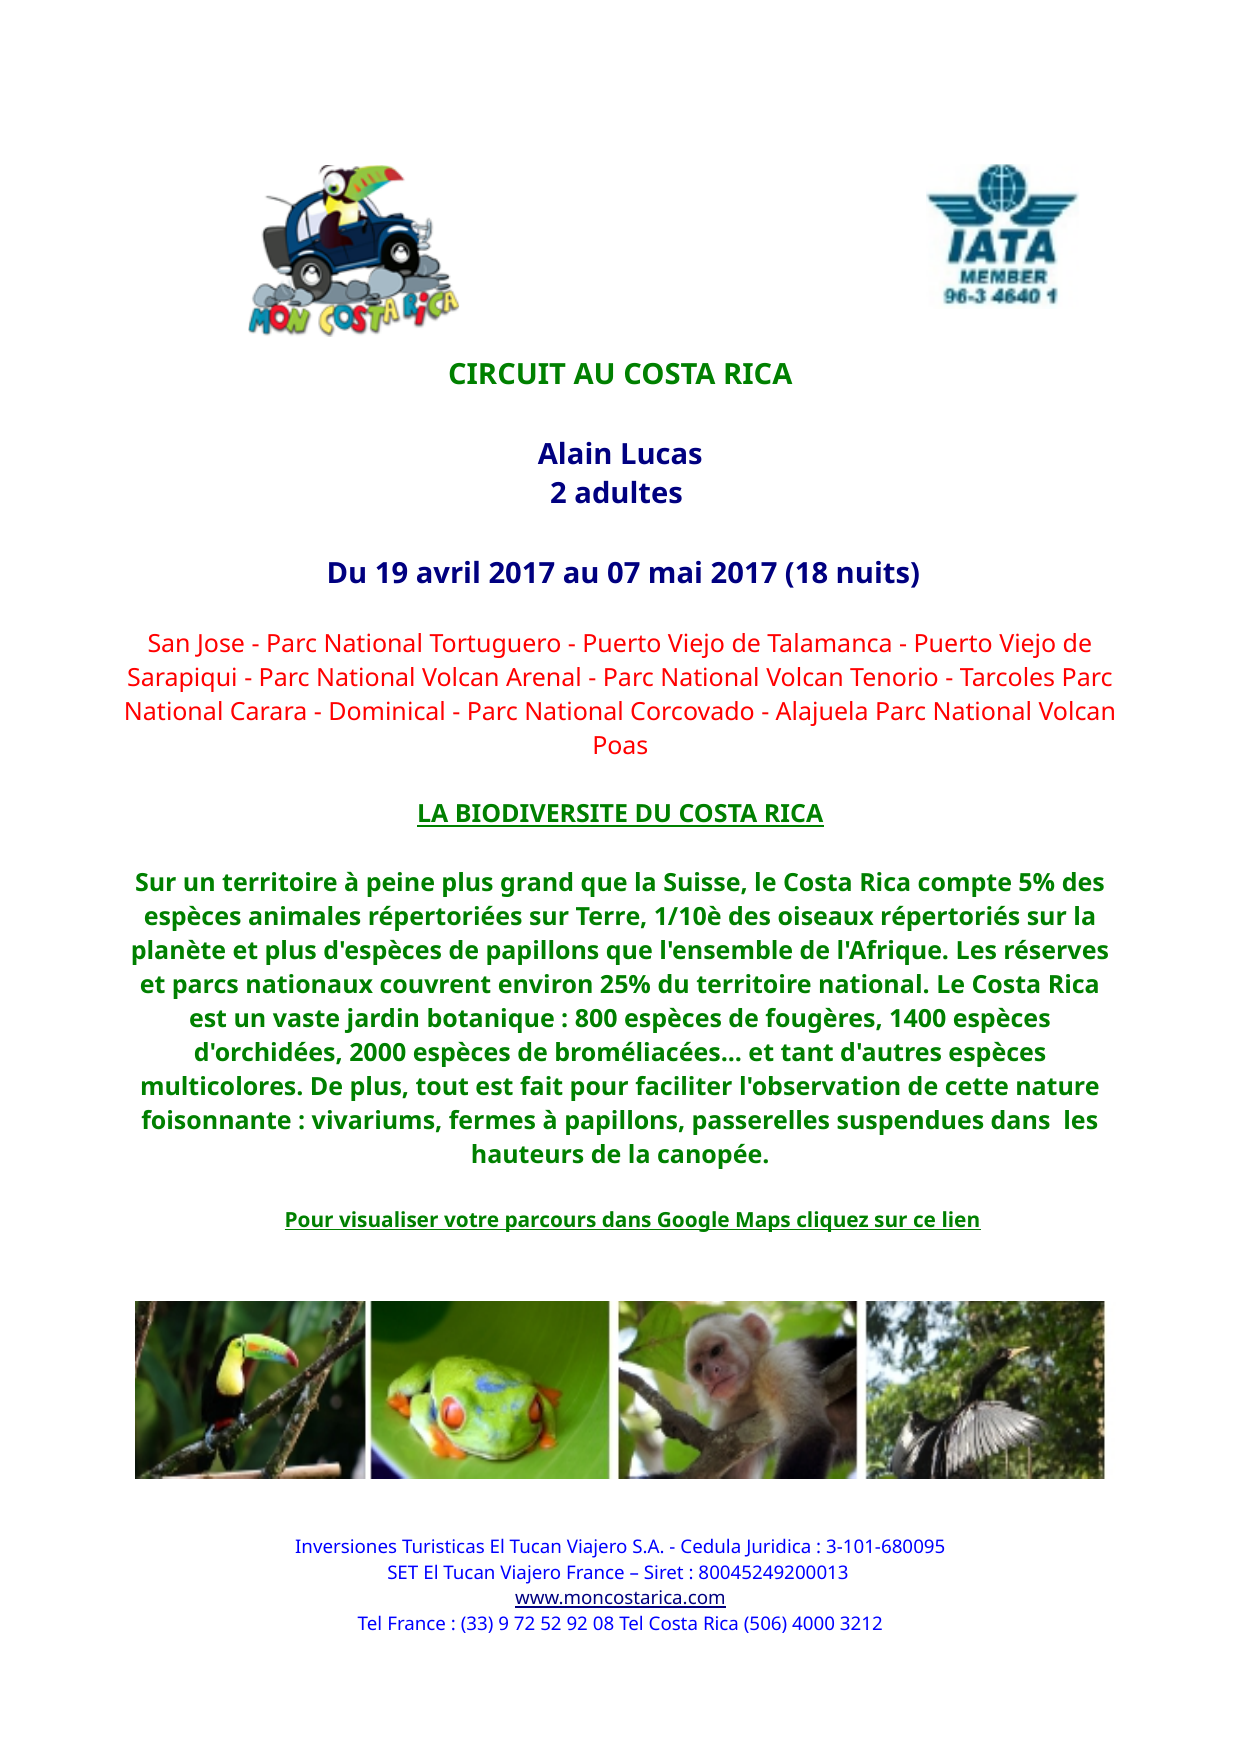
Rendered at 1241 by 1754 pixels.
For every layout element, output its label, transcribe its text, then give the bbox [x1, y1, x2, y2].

picture [135, 1301, 1116, 1479]
table_header [620, 118, 1122, 353]
text Sur un territoire à peine plus grand que la Suisse, le Costa Rica compte 5% des espèces animales répertoriées sur Terre, 1/10è des oiseaux répertoriés sur la planète et plus d'espèces de papillons que l'ensemble de l'Afrique. Les réserves et parcs nationaux couvrent environ 25% du territoire national. Le Costa Rica est un vaste jardin botanique : 800 espèces de fougères, 1400 espèces d'orchidées, 2000 espèces de broméliacées... et tant d'autres espèces multicolores. De plus, tout est fait pour faciliter l'observation de cette nature foisonnante : vivariums, fermes à papillons, passerelles suspendues dans les hauteurs de la canopée. [118, 864, 1122, 1171]
text 2 adultes [118, 473, 1122, 512]
picture [248, 165, 460, 337]
text LA BIODIVERSITE DU COSTA RICA [118, 796, 1122, 830]
text CIRCUIT AU COSTA RICA [118, 353, 1122, 393]
text Alain Lucas [118, 433, 1122, 473]
text San Jose - Parc National Tortuguero - Puerto Viejo de Talamanca - Puerto Viejo de Sarapiqui - Parc National Volcan Arenal - Parc National Volcan Tenorio - Tarcoles Parc National Carara - Dominical - Parc National Corcovado - Alajuela Parc National Volcan Poas [118, 626, 1122, 762]
table_header [118, 118, 620, 353]
text Pour visualiser votre parcours dans Google Maps cliquez sur ce lien [118, 1205, 1146, 1233]
picture [926, 164, 1080, 309]
text Du 19 avril 2017 au 07 mai 2017 (18 nuits) [118, 552, 1122, 592]
